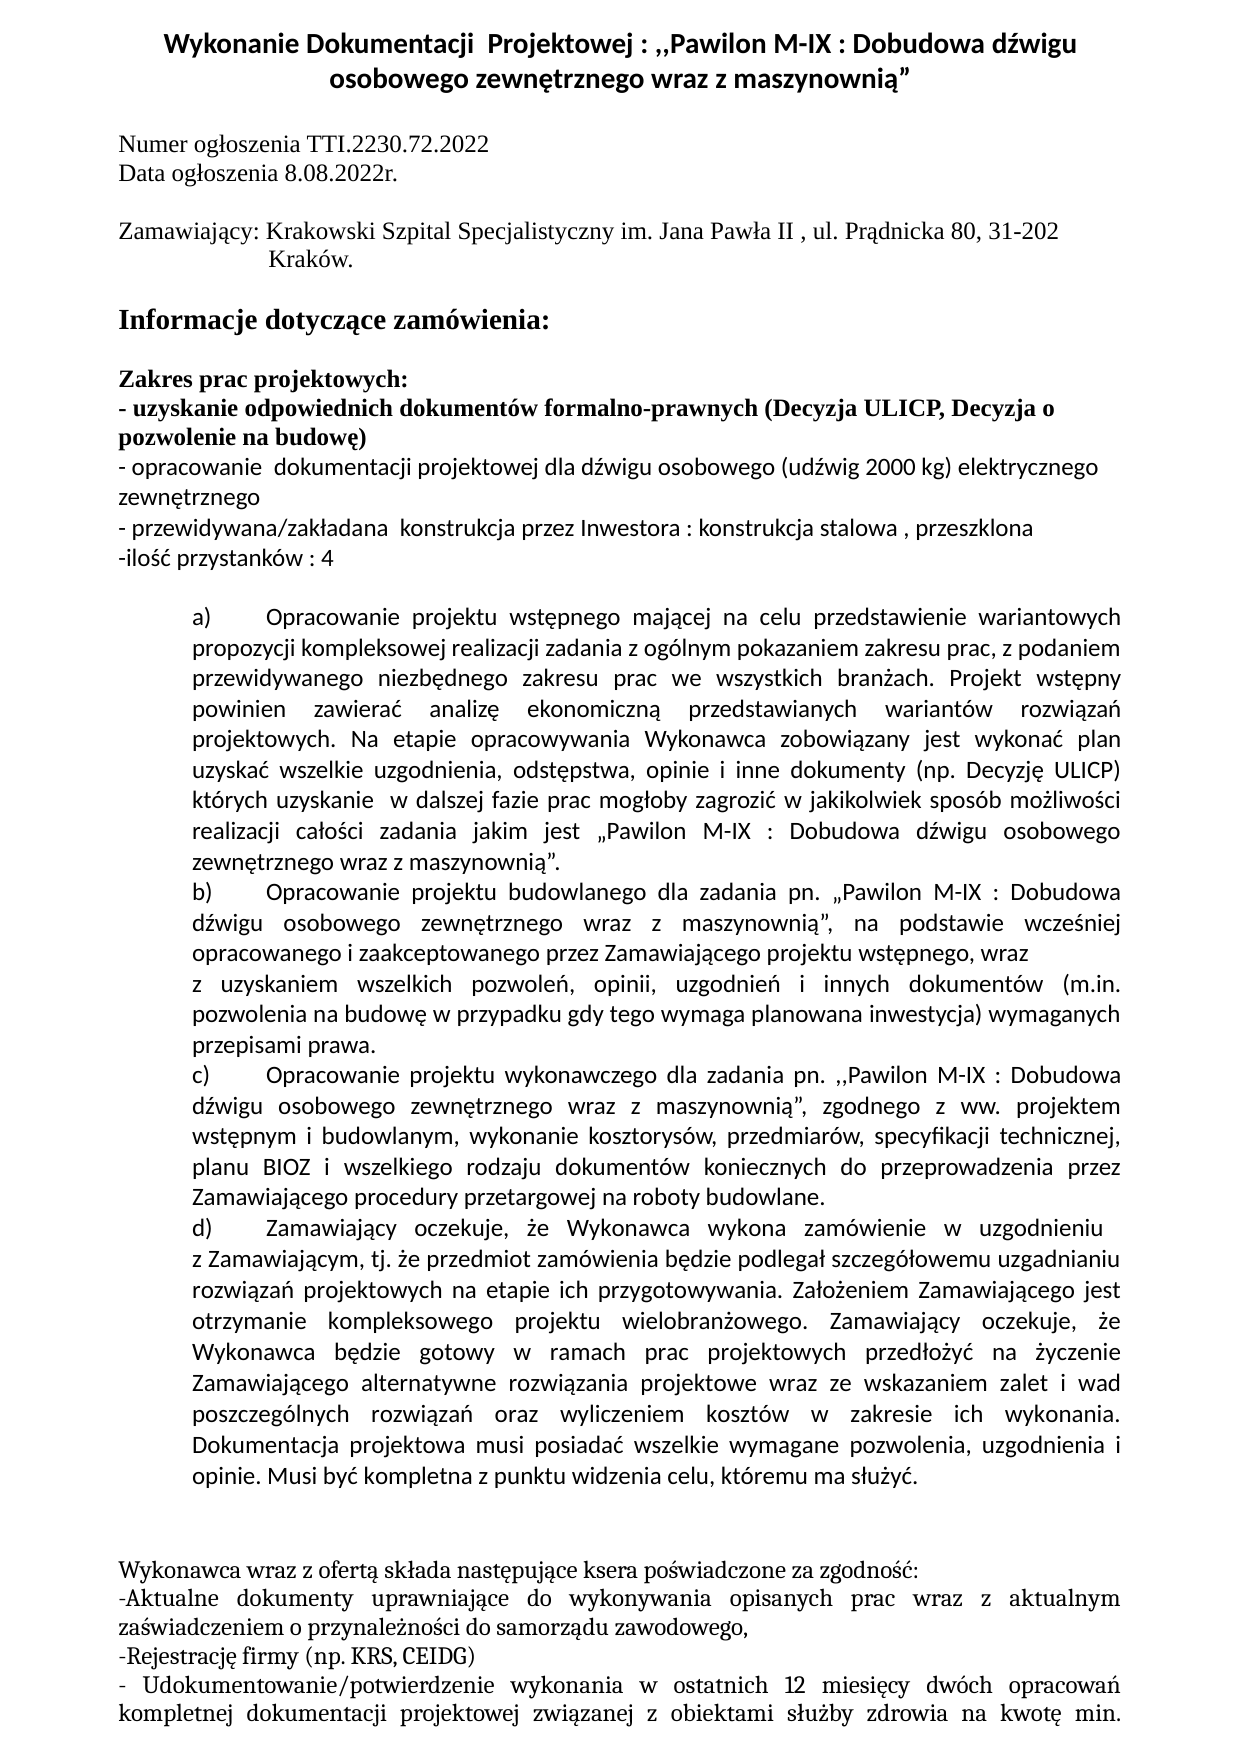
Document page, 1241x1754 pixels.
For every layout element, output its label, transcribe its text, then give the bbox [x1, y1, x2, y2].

text Data ogłoszenia 8.08.2022r. [118, 158, 1122, 187]
text Informacje dotyczące zamówienia: [118, 302, 1122, 336]
text -Rejestrację firmy (np. KRS, CEIDG) [118, 1642, 1122, 1671]
text b) Opracowanie projektu budowlanego dla zadania pn. „Pawilon M-IX : Dobudowa dźwigu osobowego zewnętrznego wraz z maszynownią”, na podstawie wcześniej opracowanego i zaakceptowanego przez Zamawiającego projektu wstępnego, wraz [192, 876, 1122, 968]
text -Aktualne dokumenty uprawniające do wykonywania opisanych prac wraz z aktualnym zaświadczeniem o przynależności do samorządu zawodowego, [118, 1584, 1122, 1642]
text - uzyskanie odpowiednich dokumentów formalno-prawnych (Decyzja ULICP, Decyzja o pozwolenie na budowę) [118, 393, 1122, 451]
text c) Opracowanie projektu wykonawczego dla zadania pn. ,,Pawilon M-IX : Dobudowa dźwigu osobowego zewnętrznego wraz z maszynownią”, zgodnego z ww. projektem wstępnym i budowlanym, wykonanie kosztorysów, przedmiarów, specyfikacji technicznej, planu BIOZ i wszelkiego rodzaju dokumentów koniecznych do przeprowadzenia przez Zamawiającego procedury przetargowej na roboty budowlane. [192, 1059, 1122, 1212]
text Wykonanie Dokumentacji Projektowej : ,,Pawilon M-IX : Dobudowa dźwigu osobowego zewnętrznego wraz z maszynownią” [118, 25, 1122, 96]
text Zamawiający: Krakowski Szpital Specjalistyczny im. Jana Pawła II , ul. Prądnicka 80, 31-202 [118, 216, 1122, 244]
text z uzyskaniem wszelkich pozwoleń, opinii, uzgodnień i innych dokumentów (m.in. pozwolenia na budowę w przypadku gdy tego wymaga planowana inwestycja) wymaganych przepisami prawa. [192, 968, 1122, 1059]
text - Udokumentowanie/potwierdzenie wykonania w ostatnich 12 miesięcy dwóch opracowań kompletnej dokumentacji projektowej związanej z obiektami służby zdrowia na kwotę min. [118, 1671, 1122, 1728]
text -ilość przystanków : 4 [118, 542, 1122, 573]
text a) Opracowanie projektu wstępnego mającej na celu przedstawienie wariantowych propozycji kompleksowej realizacji zadania z ogólnym pokazaniem zakresu prac, z podaniem przewidywanego niezbędnego zakresu prac we wszystkich branżach. Projekt wstępny powinien zawierać analizę ekonomiczną przedstawianych wariantów rozwiązań projektowych. Na etapie opracowywania Wykonawca zobowiązany jest wykonać plan uzyskać wszelkie uzgodnienia, odstępstwa, opinie i inne dokumenty (np. Decyzję ULICP) których uzyskanie w dalszej fazie prac mogłoby zagrozić w jakikolwiek sposób możliwości realizacji całości zadania jakim jest „Pawilon M-IX : Dobudowa dźwigu osobowego zewnętrznego wraz z maszynownią”. [192, 601, 1122, 876]
text Numer ogłoszenia TTI.2230.72.2022 [118, 129, 1122, 158]
text d) Zamawiający oczekuje, że Wykonawca wykona zamówienie w uzgodnieniu z Zamawiającym, tj. że przedmiot zamówienia będzie podlegał szczegółowemu uzgadnianiu rozwiązań projektowych na etapie ich przygotowywania. Założeniem Zamawiającego jest otrzymanie kompleksowego projektu wielobranżowego. Zamawiający oczekuje, że Wykonawca będzie gotowy w ramach prac projektowych przedłożyć na życzenie Zamawiającego alternatywne rozwiązania projektowe wraz ze wskazaniem zalet i wad poszczególnych rozwiązań oraz wyliczeniem kosztów w zakresie ich wykonania. Dokumentacja projektowa musi posiadać wszelkie wymagane pozwolenia, uzgodnienia i opinie. Musi być kompletna z punktu widzenia celu, któremu ma służyć. [192, 1212, 1122, 1491]
text - opracowanie dokumentacji projektowej dla dźwigu osobowego (udźwig 2000 kg) elektrycznego zewnętrznego [118, 451, 1122, 512]
text Zakres prac projektowych: [118, 364, 1122, 393]
text Kraków. [118, 244, 1122, 273]
text - przewidywana/zakładana konstrukcja przez Inwestora : konstrukcja stalowa , przeszklona [118, 512, 1122, 542]
text Wykonawca wraz z ofertą składa następujące ksera poświadczone za zgodność: [118, 1556, 1122, 1584]
